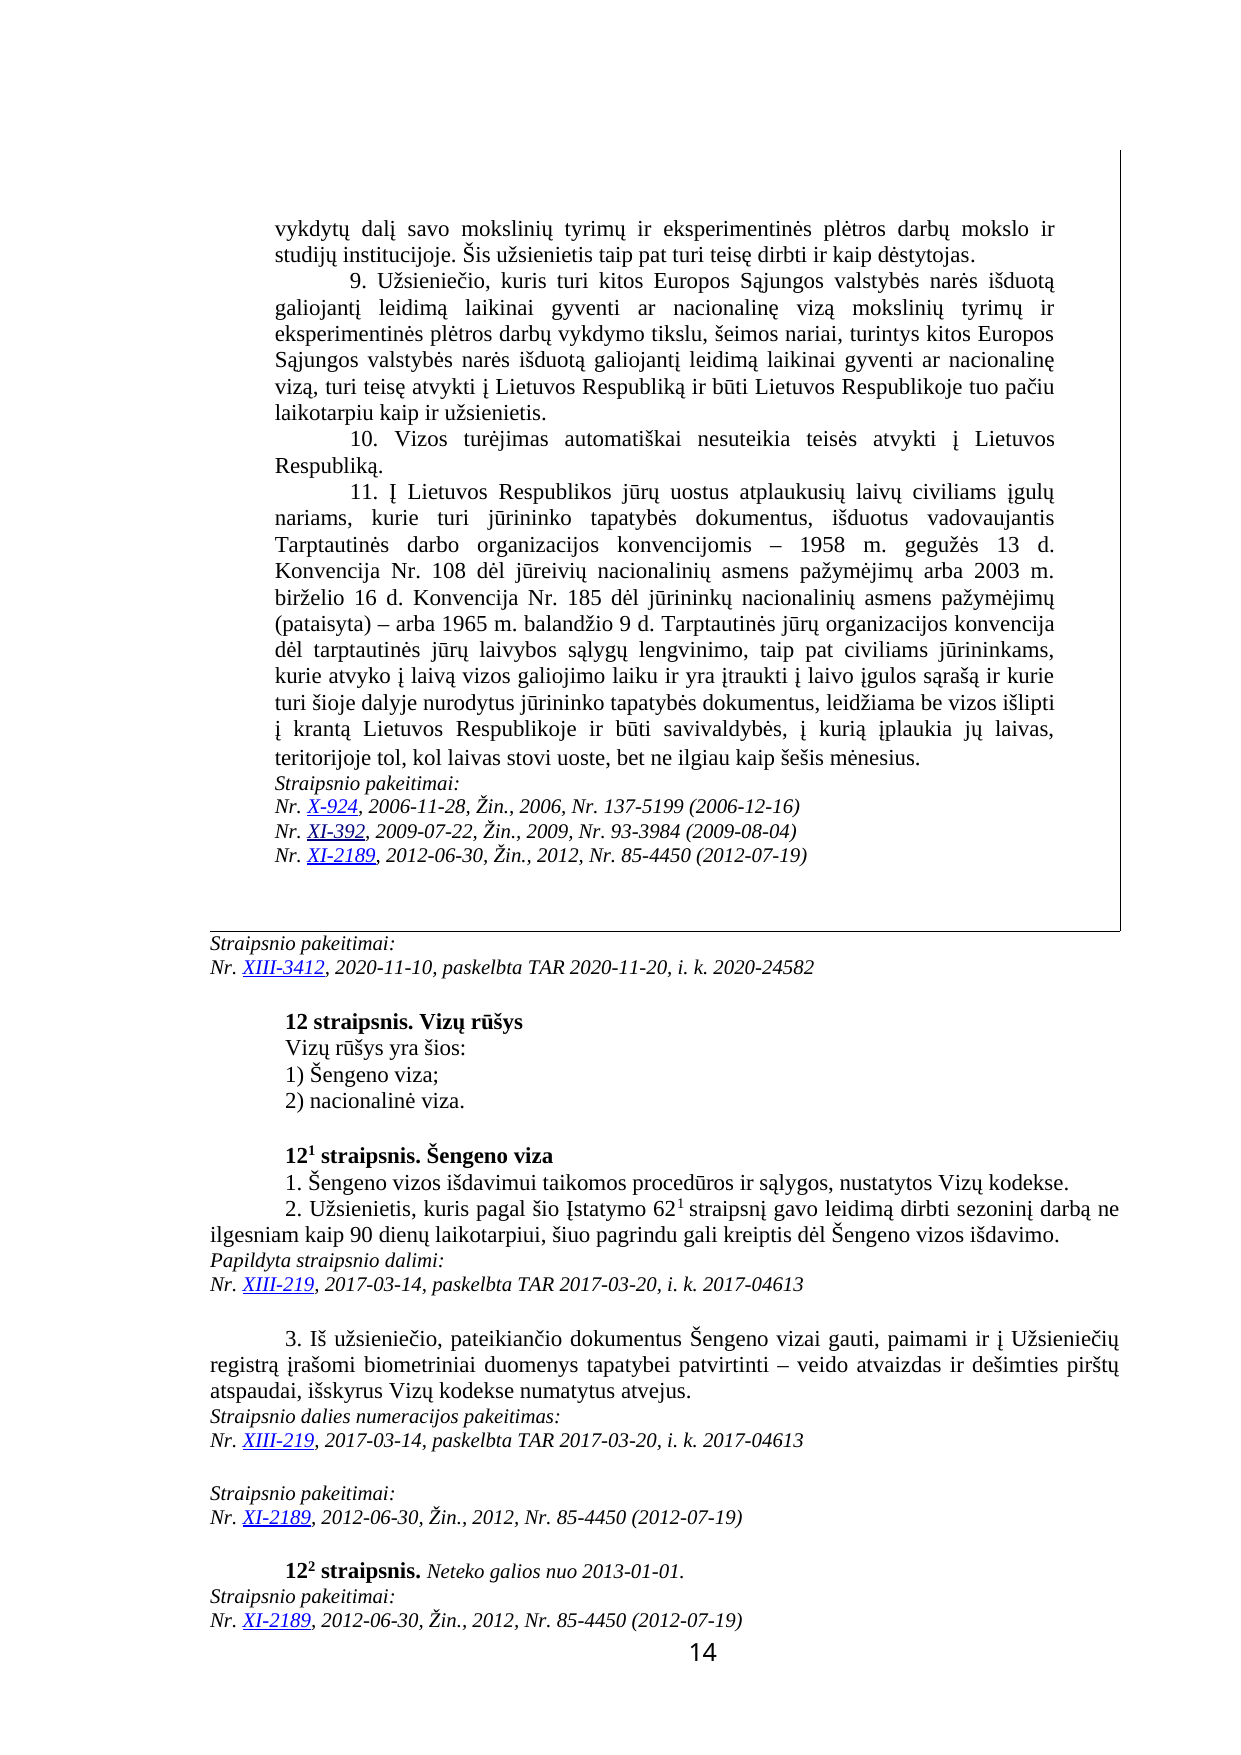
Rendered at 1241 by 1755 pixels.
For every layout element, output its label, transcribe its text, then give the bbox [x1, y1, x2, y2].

text Straipsnio pakeitimai: [210, 931, 1120, 955]
text 3. Iš užsieniečio, pateikiančio dokumentus Šengeno vizai gauti, paimami ir į Užsieniečių registrą įrašomi biometriniai duomenys tapatybei patvirtinti – veido atvaizdas ir dešimties pirštų atspaudai, išskyrus Vizų kodekse numatytus atvejus. [210, 1324, 1120, 1404]
text 10. Vizos turėjimas automatiškai nesuteikia teisės atvykti į Lietuvos Respubliką. [210, 425, 1120, 478]
text 9. Užsieniečio, kuris turi kitos Europos Sąjungos valstybės narės išduotą galiojantį leidimą laikinai gyventi ar nacionalinę vizą mokslinių tyrimų ir eksperimentinės plėtros darbų vykdymo tikslu, šeimos nariai, turintys kitos Europos Sąjungos valstybės narės išduotą galiojantį leidimą laikinai gyventi ar nacionalinę vizą, turi teisę atvykti į Lietuvos Respubliką ir būti Lietuvos Respublikoje tuo pačiu laikotarpiu kaip ir užsienietis. [210, 267, 1120, 425]
text Nr. X-924, 2006-11-28, Žin., 2006, Nr. 137-5199 (2006-12-16) [210, 794, 1120, 818]
text Straipsnio pakeitimai: [210, 1481, 1120, 1504]
text Nr. XI-392, 2009-07-22, Žin., 2009, Nr. 93-3984 (2009-08-04) [210, 818, 1120, 843]
text 2. Užsienietis, kuris pagal šio Įstatymo 621 straipsnį gavo leidimą dirbti sezoninį darbą ne ilgesniam kaip 90 dienų laikotarpiui, šiuo pagrindu gali kreiptis dėl Šengeno vizos išdavimo. [210, 1195, 1120, 1248]
text Nr. XIII-219, 2017-03-14, paskelbta TAR 2017-03-20, i. k. 2017-04613 [210, 1272, 1120, 1296]
text 2) nacionalinė viza. [210, 1087, 1120, 1113]
text Vizų rūšys yra šios: [210, 1034, 1120, 1061]
text Straipsnio pakeitimai: [210, 1584, 1120, 1608]
text 121 straipsnis. Šengeno viza [210, 1142, 1120, 1169]
text Nr. XI-2189, 2012-06-30, Žin., 2012, Nr. 85-4450 (2012-07-19) [210, 1504, 1120, 1529]
text Nr. XI-2189, 2012-06-30, Žin., 2012, Nr. 85-4450 (2012-07-19) [210, 1608, 1120, 1632]
text 1. Šengeno vizos išdavimui taikomos procedūros ir sąlygos, nustatytos Vizų kodekse. [210, 1169, 1120, 1195]
text Nr. XIII-3412, 2020-11-10, paskelbta TAR 2020-11-20, i. k. 2020-24582 [210, 955, 1120, 979]
text 122 straipsnis. Neteko galios nuo 2013-01-01. [210, 1557, 1120, 1584]
text Nr. XI-2189, 2012-06-30, Žin., 2012, Nr. 85-4450 (2012-07-19) [210, 843, 1120, 931]
text 1) Šengeno viza; [210, 1061, 1120, 1087]
text Straipsnio dalies numeracijos pakeitimas: [210, 1404, 1120, 1428]
text Nr. XIII-219, 2017-03-14, paskelbta TAR 2017-03-20, i. k. 2017-04613 [210, 1428, 1120, 1452]
text Papildyta straipsnio dalimi: [210, 1248, 1120, 1272]
text vykdytų dalį savo mokslinių tyrimų ir eksperimentinės plėtros darbų mokslo ir studijų institucijoje. Šis užsienietis taip pat turi teisę dirbti ir kaip dėstytojas. [210, 150, 1120, 267]
text Straipsnio pakeitimai: [210, 770, 1120, 794]
text 11. Į Lietuvos Respublikos jūrų uostus atplaukusių laivų civiliams įgulų nariams, kurie turi jūrininko tapatybės dokumentus, išduotus vadovaujantis Tarptautinės darbo organizacijos konvencijomis – 1958 m. gegužės 13 d. Konvencija Nr. 108 dėl jūreivių nacionalinių asmens pažymėjimų arba 2003 m. birželio 16 d. Konvencija Nr. 185 dėl jūrininkų nacionalinių asmens pažymėjimų (pataisyta) – arba 1965 m. balandžio 9 d. Tarptautinės jūrų organizacijos konvencija dėl tarptautinės jūrų laivybos sąlygų lengvinimo, taip pat civiliams jūrininkams, kurie atvyko į laivą vizos galiojimo laiku ir yra įtraukti į laivo įgulos sąrašą ir kurie turi šioje dalyje nurodytus jūrininko tapatybės dokumentus, leidžiama be vizos išlipti į krantą Lietuvos Respublikoje ir būti savivaldybės, į kurią įplaukia jų laivas, teritorijoje tol, kol laivas stovi uoste, bet ne ilgiau kaip šešis mėnesius. [210, 478, 1120, 770]
text 12 straipsnis. Vizų rūšys [210, 1008, 1120, 1034]
